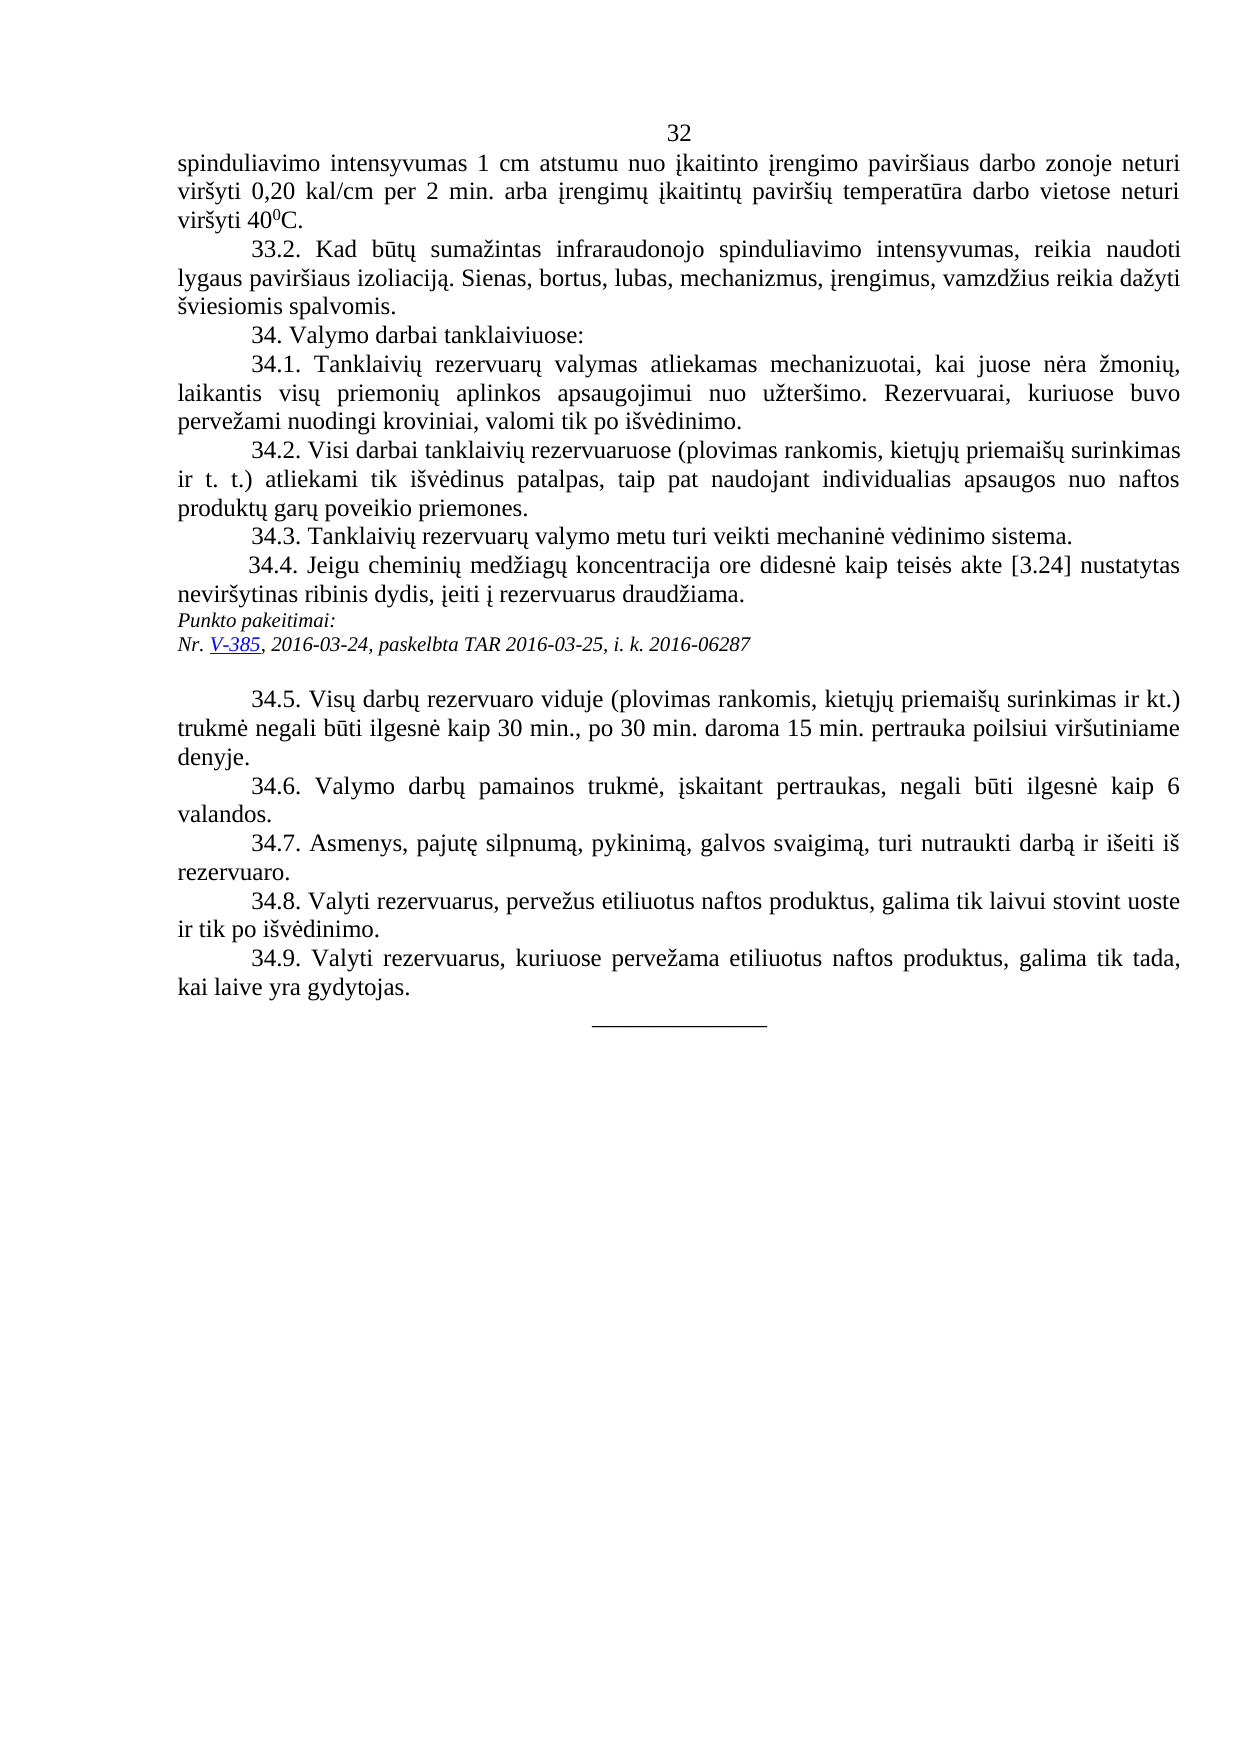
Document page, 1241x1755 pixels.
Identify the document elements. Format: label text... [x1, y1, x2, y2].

text 34. Valymo darbai tanklaiviuose: [177, 320, 1181, 349]
text 34.8. Valyti rezervuarus, pervežus etiliuotus naftos produktus, galima tik laivui stovint uoste ir tik po išvėdinimo. [177, 886, 1181, 943]
text 34.4. Jeigu cheminių medžiagų koncentracija ore didesnė kaip teisės akte [3.24] nustatytas neviršytinas ribinis dydis, įeiti į rezervuarus draudžiama. [177, 550, 1181, 608]
text 34.7. Asmenys, pajutę silpnumą, pykinimą, galvos svaigimą, turi nutraukti darbą ir išeiti iš rezervuaro. [177, 828, 1181, 886]
text 34.6. Valymo darbų pamainos trukmė, įskaitant pertraukas, negali būti ilgesnė kaip 6 valandos. [177, 771, 1181, 828]
text ______________ [177, 1001, 1181, 1029]
text Punkto pakeitimai: [177, 608, 1181, 632]
text 33.2. Kad būtų sumažintas infraraudonojo spinduliavimo intensyvumas, reikia naudoti lygaus paviršiaus izoliaciją. Sienas, bortus, lubas, mechanizmus, įrengimus, vamzdžius reikia dažyti šviesiomis spalvomis. [177, 234, 1181, 320]
text 34.9. Valyti rezervuarus, kuriuose pervežama etiliuotus naftos produktus, galima tik tada, kai laive yra gydytojas. [177, 943, 1181, 1001]
text 34.2. Visi darbai tanklaivių rezervuaruose (plovimas rankomis, kietųjų priemaišų surinkimas ir t. t.) atliekami tik išvėdinus patalpas, taip pat naudojant individualias apsaugos nuo naftos produktų garų poveikio priemones. [177, 435, 1181, 521]
text spinduliavimo intensyvumas 1 cm atstumu nuo įkaitinto įrengimo paviršiaus darbo zonoje neturi viršyti 0,20 kal/cm per 2 min. arba įrengimų įkaitintų paviršių temperatūra darbo vietose neturi viršyti 400C. [177, 148, 1181, 234]
text Nr. V-385, 2016-03-24, paskelbta TAR 2016-03-25, i. k. 2016-06287 [177, 632, 1181, 656]
text 34.1. Tanklaivių rezervuarų valymas atliekamas mechanizuotai, kai juose nėra žmonių, laikantis visų priemonių aplinkos apsaugojimui nuo užteršimo. Rezervuarai, kuriuose buvo pervežami nuodingi kroviniai, valomi tik po išvėdinimo. [177, 349, 1181, 435]
text 34.3. Tanklaivių rezervuarų valymo metu turi veikti mechaninė vėdinimo sistema. [177, 521, 1181, 550]
text 34.5. Visų darbų rezervuaro viduje (plovimas rankomis, kietųjų priemaišų surinkimas ir kt.) trukmė negali būti ilgesnė kaip 30 min., po 30 min. daroma 15 min. pertrauka poilsiui viršutiniame denyje. [177, 684, 1181, 771]
